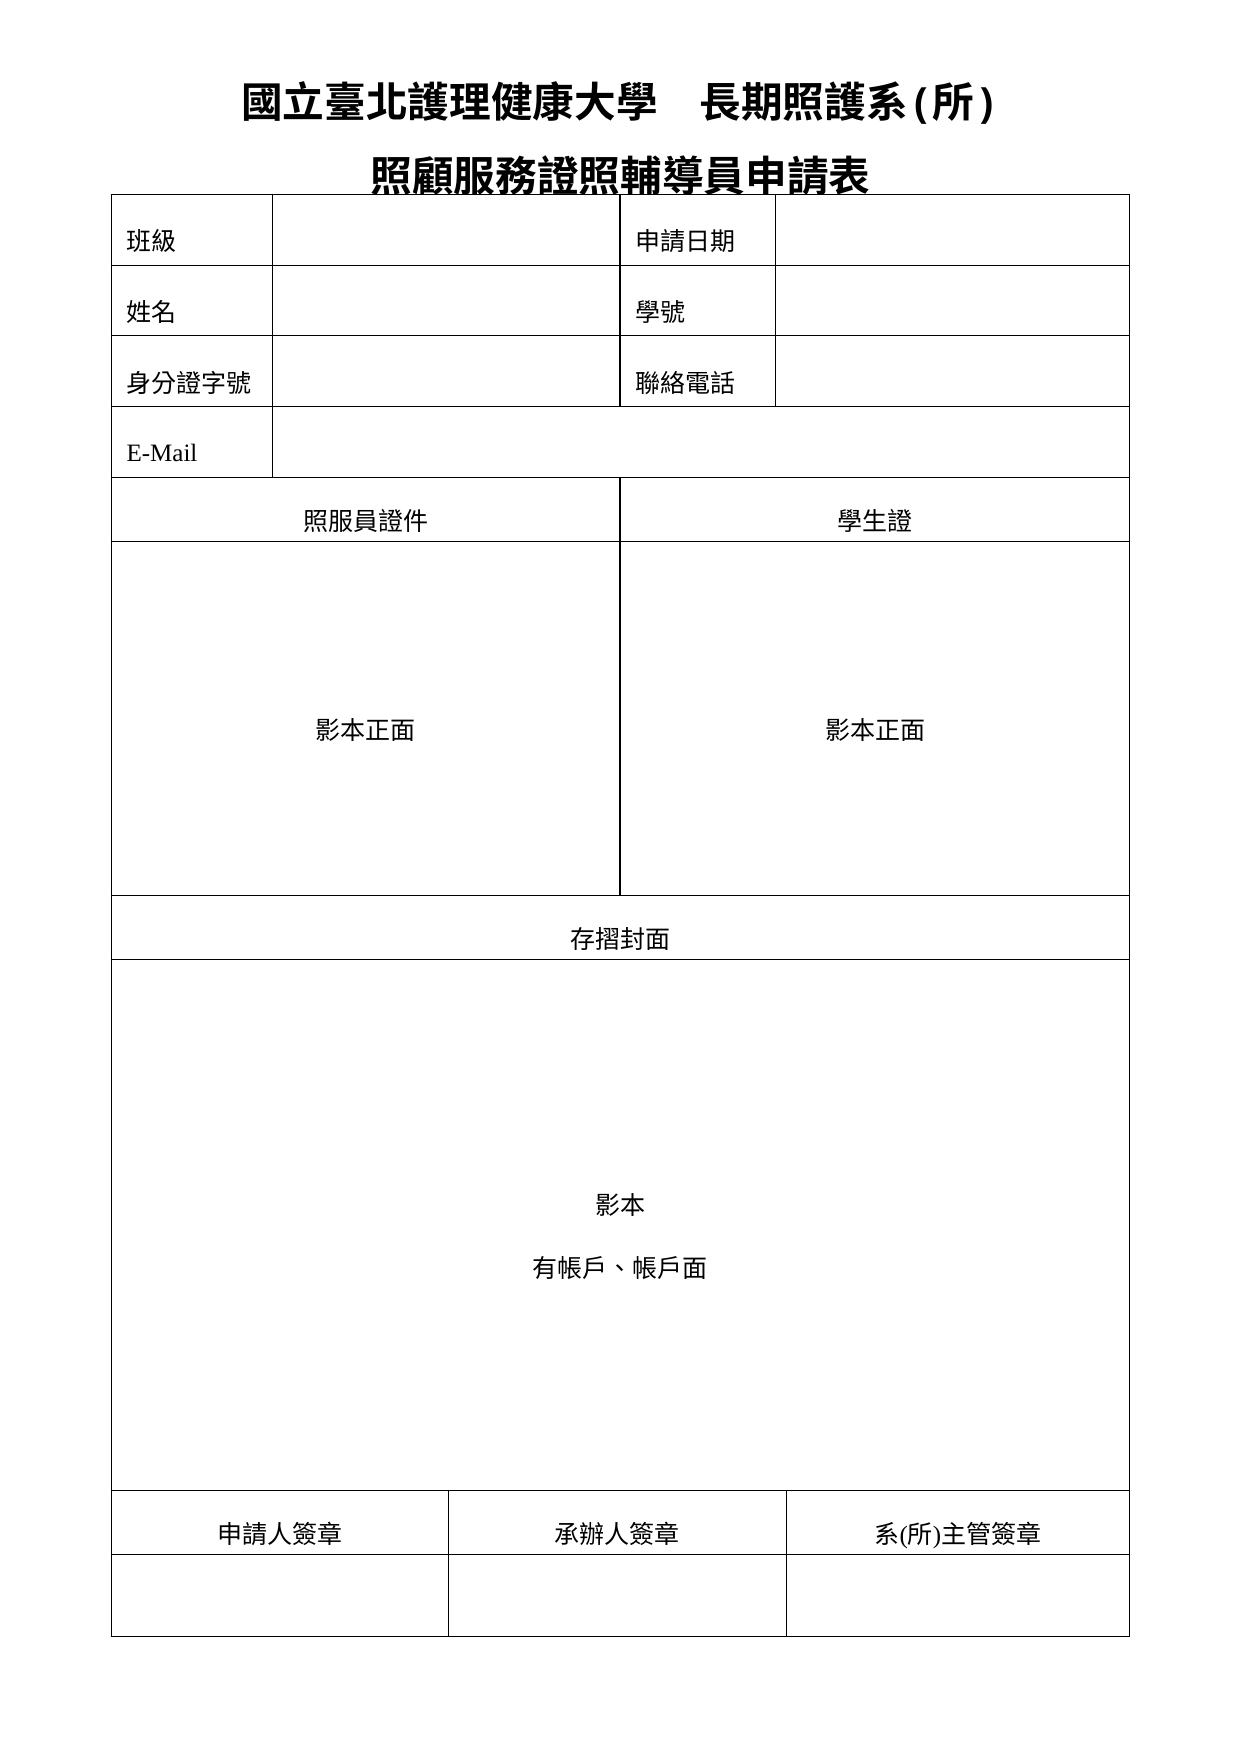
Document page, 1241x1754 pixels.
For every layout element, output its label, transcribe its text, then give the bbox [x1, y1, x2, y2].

table_cell [273, 266, 619, 335]
table_cell [776, 266, 1129, 335]
table_cell [273, 336, 619, 406]
table_cell 姓名 [112, 266, 272, 335]
table_cell [112, 1555, 448, 1636]
table_cell [449, 1555, 786, 1636]
table_cell 身分證字號 [112, 336, 272, 406]
table_cell 承辦人簽章 [449, 1491, 786, 1553]
table_header [273, 195, 619, 264]
table_cell E-Mail [112, 407, 272, 477]
table_cell [273, 407, 1129, 477]
table_cell 學生證 [621, 478, 1129, 541]
table_cell 存摺封面 [112, 896, 1129, 958]
table_header [776, 195, 1129, 264]
text 照顧服務證照輔導員申請表 [118, 131, 1122, 194]
table_cell 聯絡電話 [621, 336, 775, 406]
table_cell 系(所)主管簽章 [787, 1491, 1129, 1553]
table_cell 影本 有帳戶、帳戶面 [112, 960, 1129, 1490]
table_cell 照服員證件 [112, 478, 619, 541]
table_header 申請日期 [621, 195, 775, 264]
table_header 班級 [112, 195, 272, 264]
table_cell 申請人簽章 [112, 1491, 448, 1553]
table_cell 學號 [621, 266, 775, 335]
table_cell 影本正面 [112, 542, 619, 895]
table_cell 影本正面 [621, 542, 1129, 895]
table_cell [776, 336, 1129, 406]
table_cell [787, 1555, 1129, 1636]
